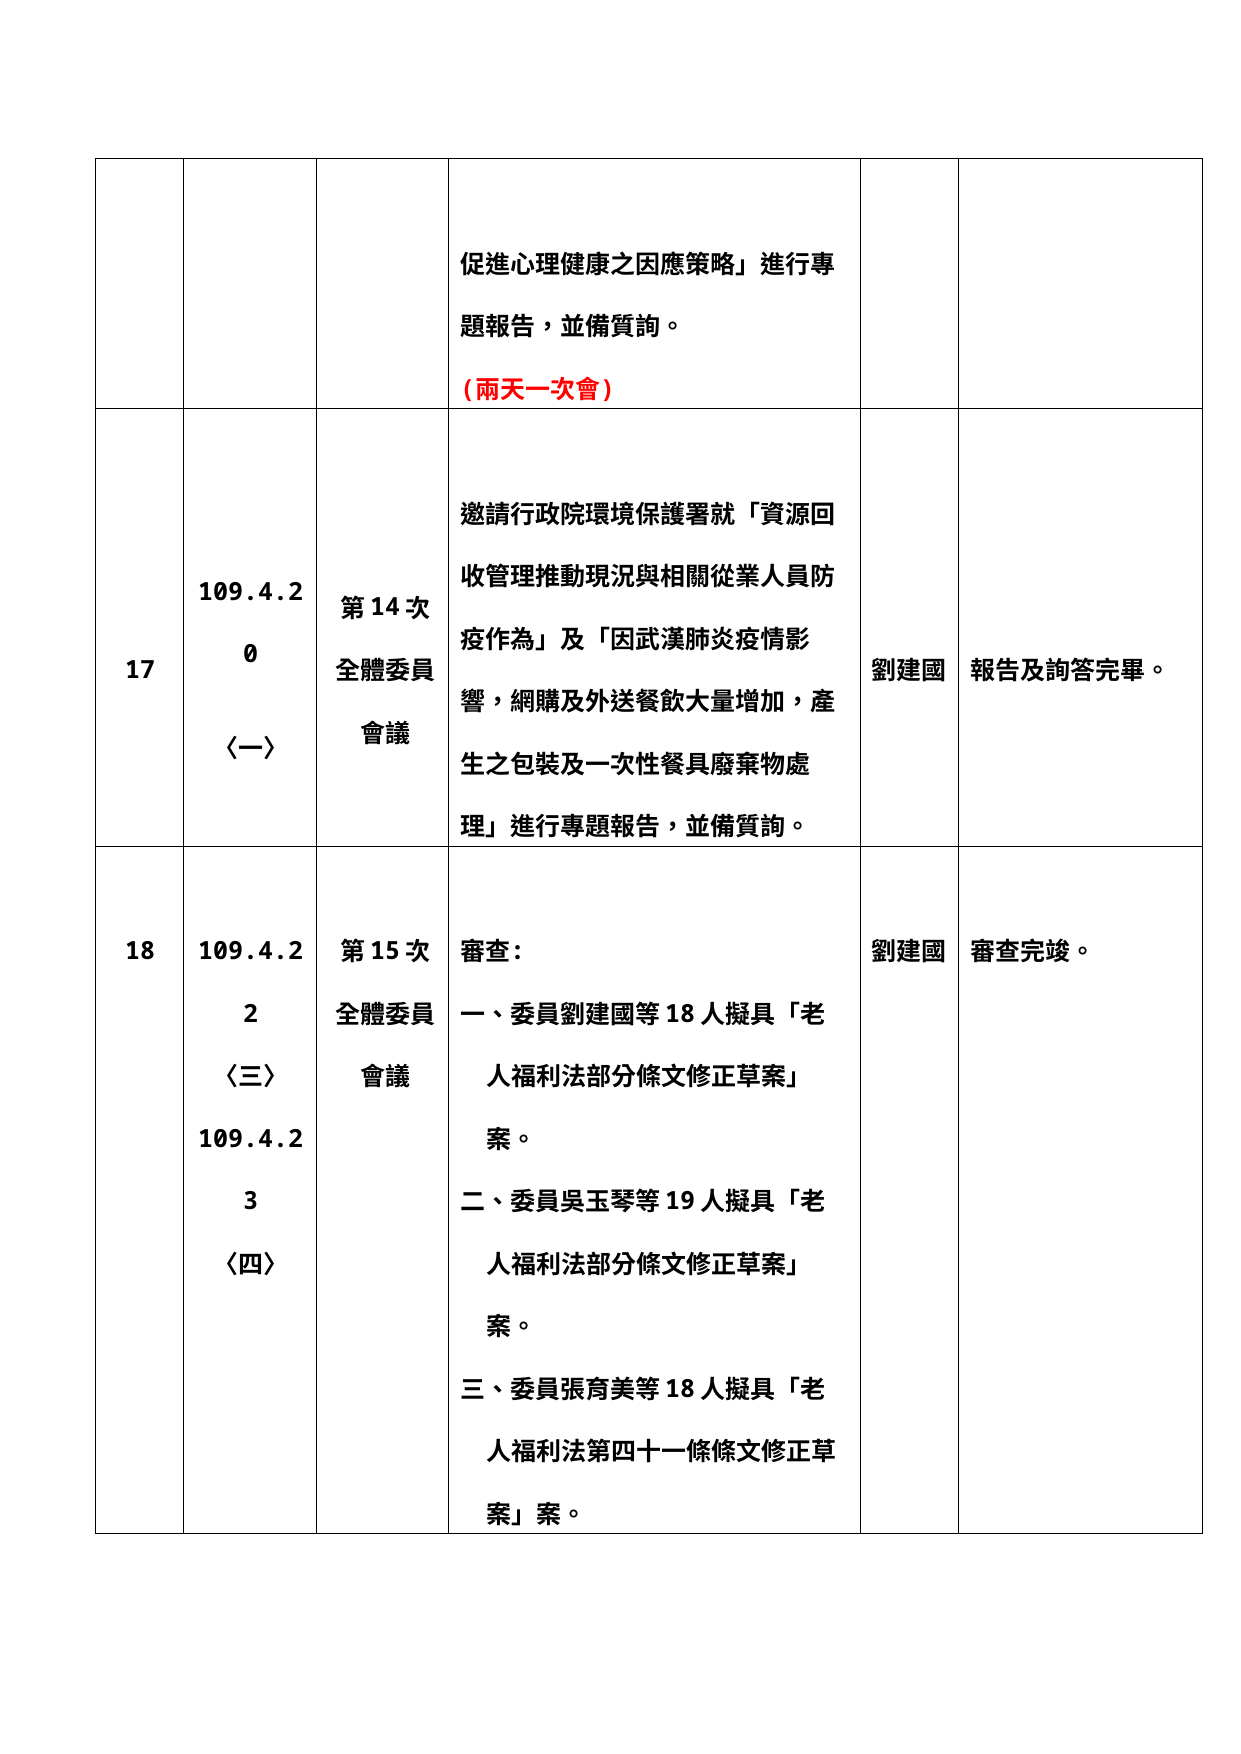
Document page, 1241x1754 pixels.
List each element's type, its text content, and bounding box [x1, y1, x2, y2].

table_cell 18 [96, 847, 183, 1533]
table_cell 第15次全體委員會議 [317, 847, 448, 1533]
table_cell 劉建國 [861, 847, 958, 1533]
table_cell 報告及詢答完畢。 [959, 409, 1202, 846]
table_cell [861, 159, 958, 408]
table_cell [959, 159, 1202, 408]
table_cell 審查: 一、委員劉建國等18人擬具「老人福利法部分條文修正草案」案。 二、委員吳玉琴等19人擬具「老人福利法部分條文修正草案」案。 三、委員張育美等18人擬具「老人福利法第四十一條條文修正草案」案。 [449, 847, 860, 1533]
table_cell [317, 159, 448, 408]
table_cell [96, 159, 183, 408]
table_cell [184, 159, 316, 408]
table_cell 邀請行政院環境保護署就「資源回收管理推動現況與相關從業人員防疫作為」及「因武漢肺炎疫情影響，網購及外送餐飲大量增加，產生之包裝及一次性餐具廢棄物處理」進行專題報告，並備質詢。 [449, 409, 860, 846]
table_cell 第14次全體委員會議 [317, 409, 448, 846]
table_cell 17 [96, 409, 183, 846]
table_cell 109.4.22 〈三〉 109.4.23 〈四〉 [184, 847, 316, 1533]
table_cell 審查完竣。 [959, 847, 1202, 1533]
table_cell 109.4.20 〈一〉 [184, 409, 316, 846]
table_cell 促進心理健康之因應策略」進行專題報告，並備質詢。 (兩天一次會) [449, 159, 860, 408]
table_cell 劉建國 [861, 409, 958, 846]
